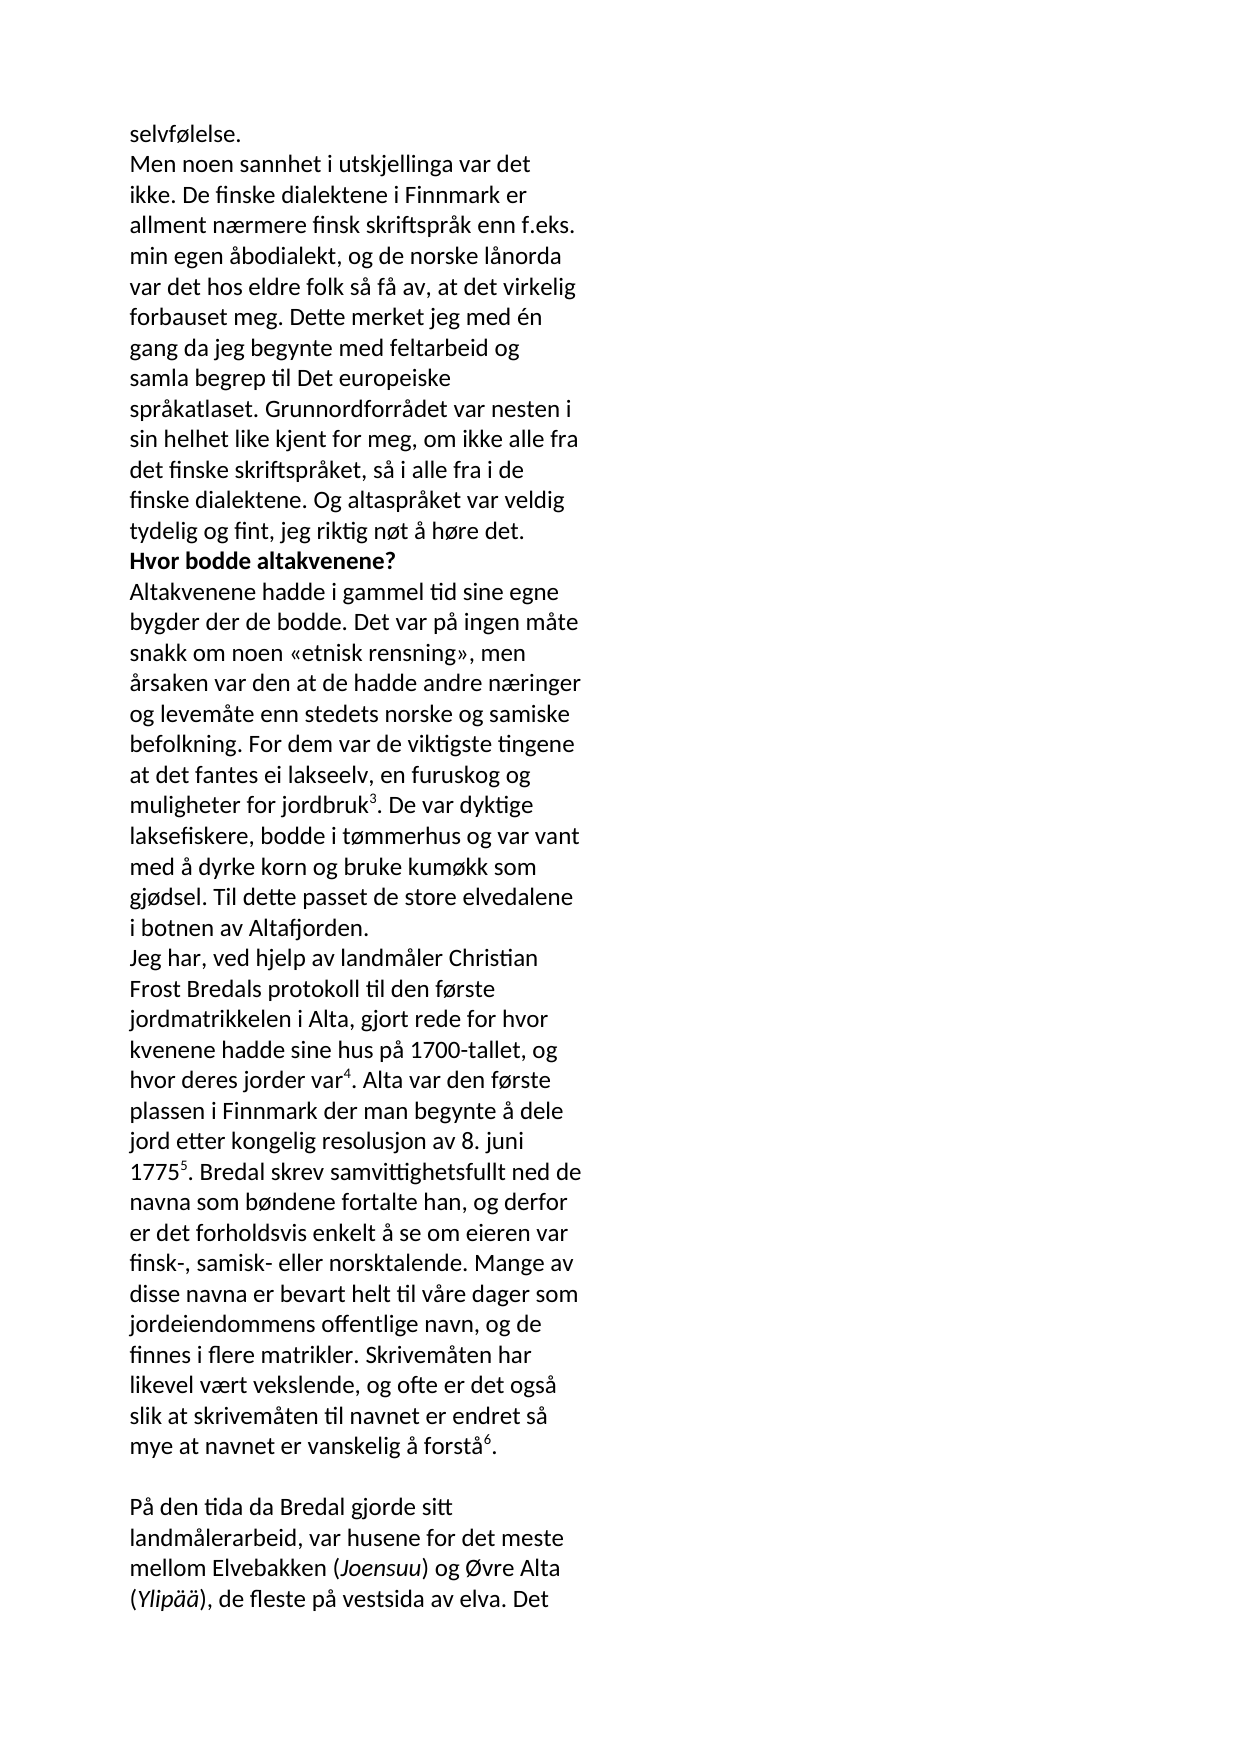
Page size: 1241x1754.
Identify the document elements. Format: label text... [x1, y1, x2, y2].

table_cell selvfølelse. [118, 118, 594, 149]
table_cell Jeg har, ved hjelp av landmåler Christian Frost Bredals protokoll til den første jordmatrikkelen i Alta, gjort rede for hvor kvenene hadde sine hus på 1700-tallet, og hvor deres jorder var. Alta var den første plassen i Finnmark der man begynte å dele jord etter kongelig resolusjon av 8. juni 1775. Bredal skrev samvittighetsfullt ned de navna som bøndene fortalte han, og derfor er det forholdsvis enkelt å se om eieren var finsk-, samisk- eller norsktalende. Mange av disse navna er bevart helt til våre dager som jordeiendommens offentlige navn, og de finnes i flere matrikler. Skrivemåten har likevel vært vekslende, og ofte er det også slik at skrivemåten til navnet er endret så mye at navnet er vanskelig å forstå. [118, 942, 594, 1461]
table_cell Altakvenene hadde i gammel tid sine egne bygder der de bodde. Det var på ingen måte snakk om noen «etnisk rensning», men årsaken var den at de hadde andre næringer og levemåte enn stedets norske og samiske befolkning. For dem var de viktigste tingene at det fantes ei lakseelv, en furuskog og muligheter for jordbruk. De var dyktige laksefiskere, bodde i tømmerhus og var vant med å dyrke korn og bruke kumøkk som gjødsel. Til dette passet de store elvedalene i botnen av Altafjorden. [118, 576, 594, 942]
table_cell På den tida da Bredal gjorde sitt landmålerarbeid, var husene for det meste mellom Elvebakken (Joensuu) og Øvre Alta (Ylipää), de fleste på vestsida av elva. Det [118, 1492, 594, 1614]
table_cell Men noen sannhet i utskjellinga var det ikke. De finske dialektene i Finnmark er allment nærmere finsk skriftspråk enn f.eks. min egen åbodialekt, og de norske lånorda var det hos eldre folk så få av, at det virkelig forbauset meg. Dette merket jeg med én gang da jeg begynte med feltarbeid og samla begrep til Det europeiske språkatlaset. Grunnordforrådet var nesten i sin helhet like kjent for meg, om ikke alle fra det finske skriftspråket, så i alle fra i de finske dialektene. Og altaspråket var veldig tydelig og fint, jeg riktig nøt å høre det. [118, 149, 594, 545]
table_cell [118, 1461, 594, 1492]
table_cell Hvor bodde altakvenene? [118, 545, 594, 576]
